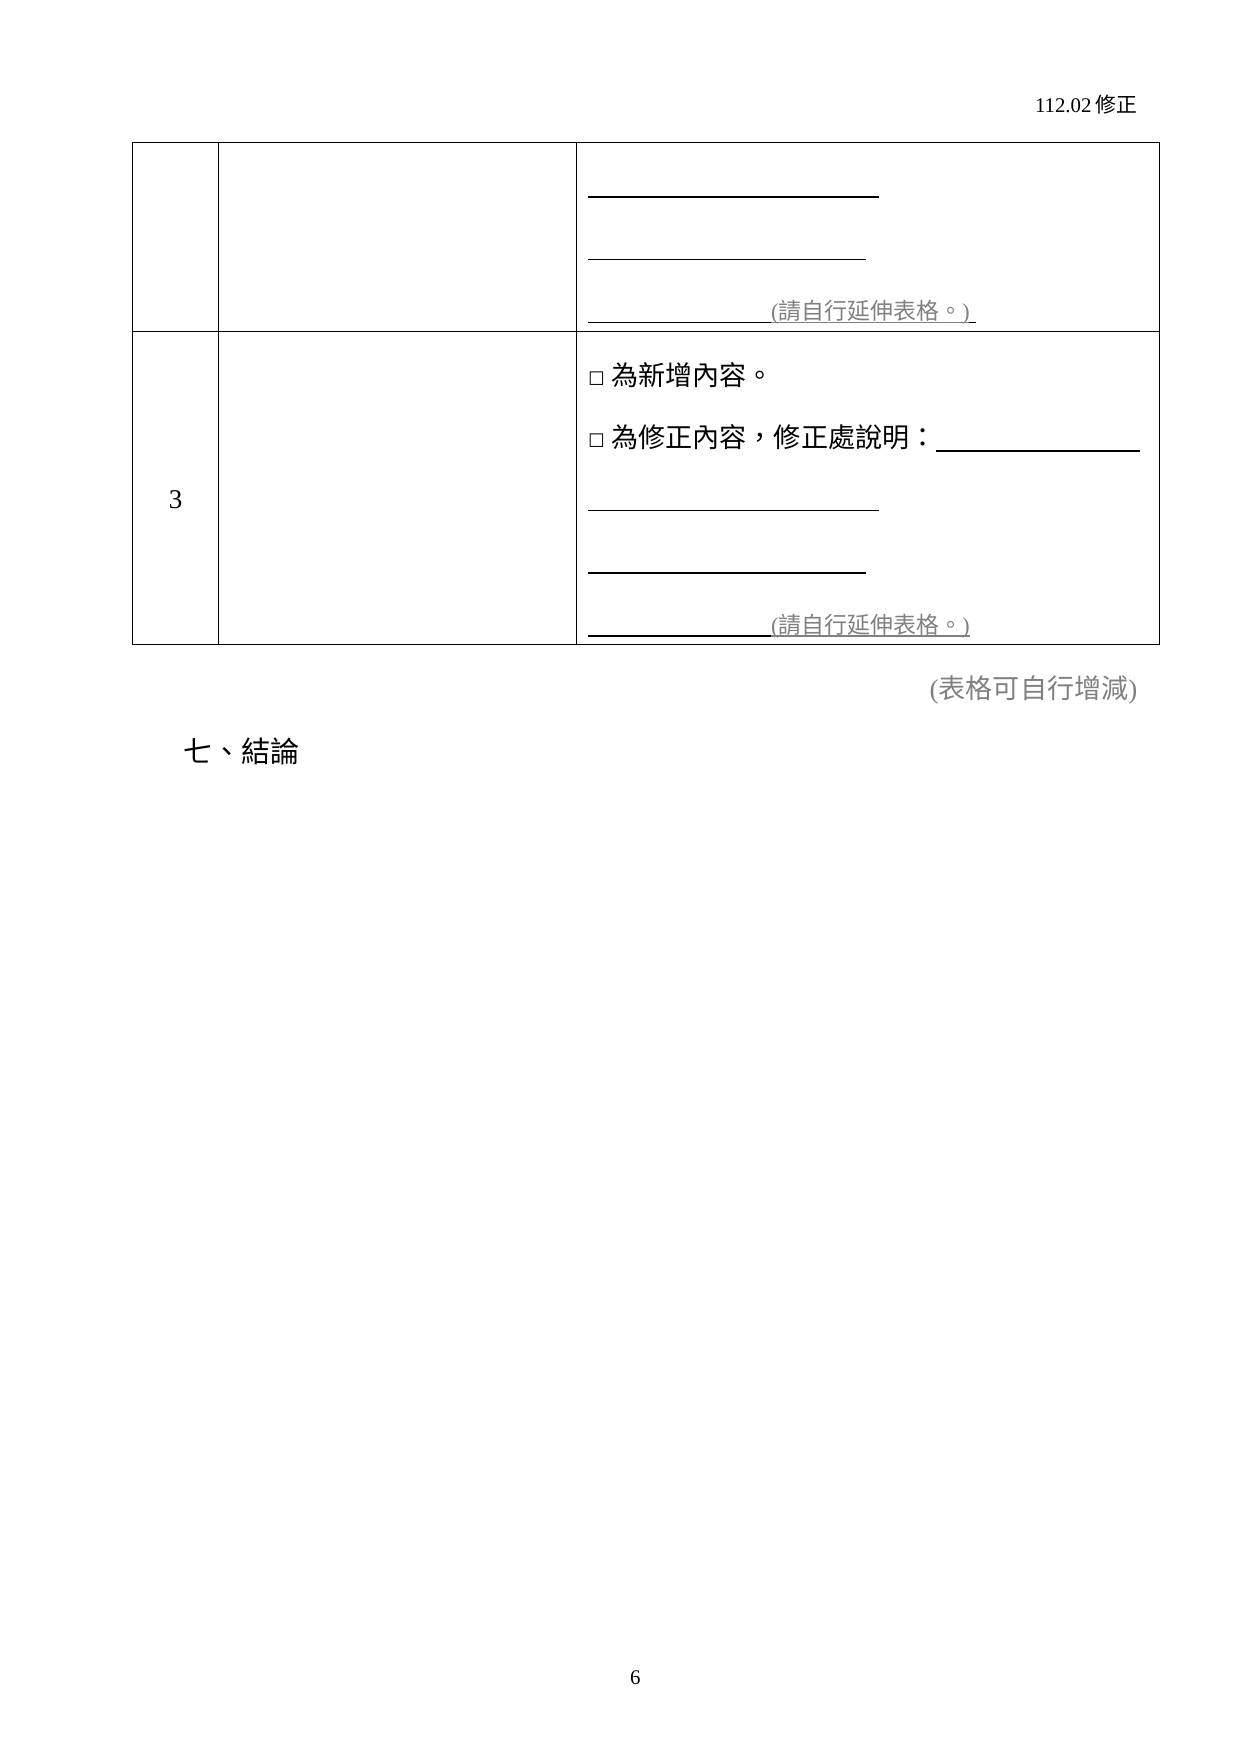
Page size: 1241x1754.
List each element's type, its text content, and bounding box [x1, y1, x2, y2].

text 七、結論 [133, 708, 1137, 770]
table_cell [219, 332, 576, 644]
text (表格可自行增減) [133, 645, 1137, 708]
table_cell (請自行延伸表格。) [577, 143, 1159, 331]
table_cell [219, 143, 576, 331]
table_cell 3 [133, 332, 218, 644]
table_cell ☐ 為新增內容。 ☐ 為修正內容，修正處說明： (請自行延伸表格。) [577, 332, 1159, 644]
table_cell [133, 143, 218, 331]
